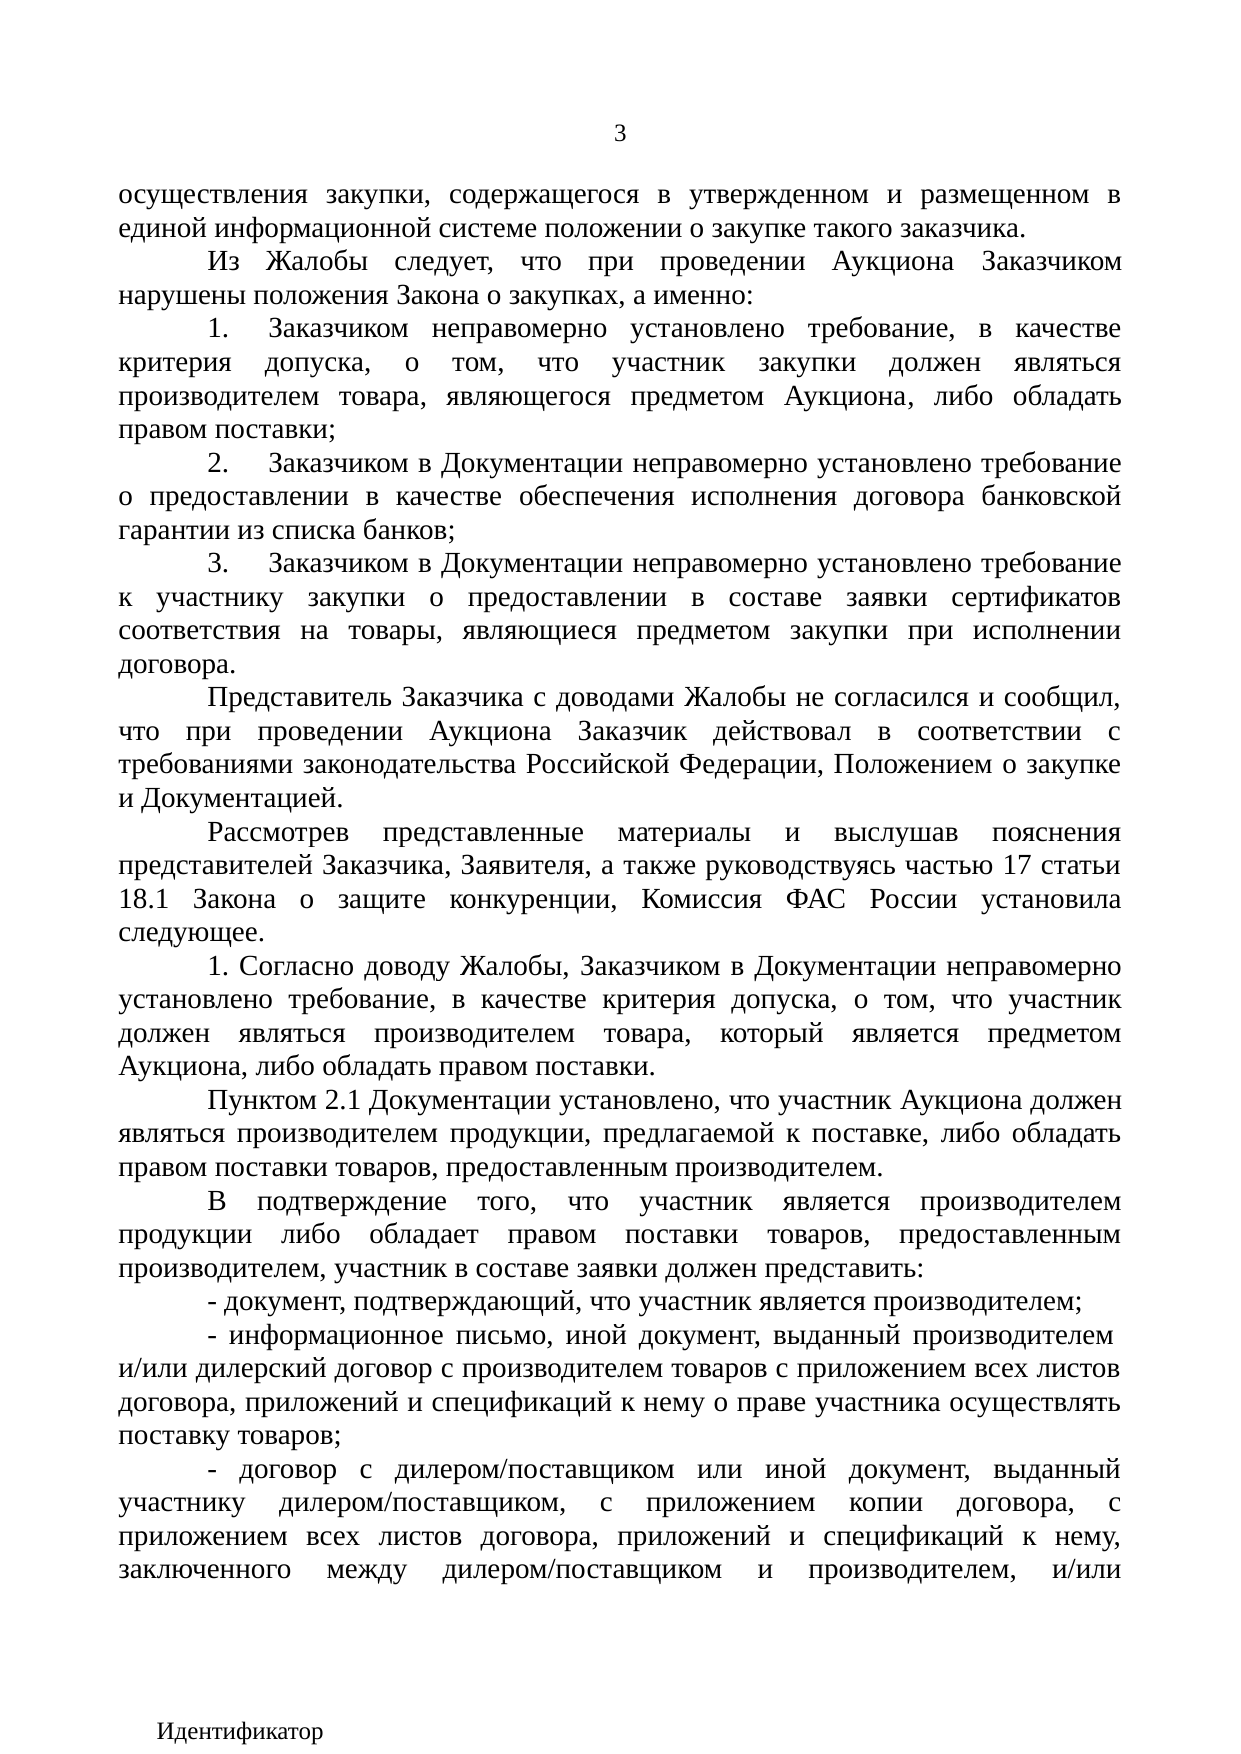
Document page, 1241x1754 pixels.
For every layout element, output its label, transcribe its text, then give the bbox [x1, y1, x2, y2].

text осуществления закупки, содержащегося в утвержденном и размещенном в единой информационной системе положении о закупке такого заказчика. [118, 176, 1122, 243]
list Заказчиком неправомерно установлено требование, в качестве критерия допуска, о том, что участник закупки должен являться производителем товара, являющегося предметом Аукциона, либо обладать правом поставки; [118, 311, 1122, 445]
list Заказчиком в Документации неправомерно установлено требование о предоставлении в качестве обеспечения исполнения договора банковской гарантии из списка банков; [118, 445, 1122, 545]
list Заказчиком в Документации неправомерно установлено требование к участнику закупки о предоставлении в составе заявки сертификатов соответствия на товары, являющиеся предметом закупки при исполнении договора. [118, 545, 1122, 679]
text - договор с дилером/поставщиком или иной документ, выданный участнику дилером/поставщиком, с приложением копии договора, с приложением всех листов договора, приложений и спецификаций к нему, заключенного между дилером/поставщиком и производителем, и/или [118, 1451, 1122, 1585]
text - информационное письмо, иной документ, выданный производителем и/или дилерский договор с производителем товаров с приложением всех листов договора, приложений и спецификаций к нему о праве участника осуществлять поставку товаров; [118, 1317, 1122, 1451]
text - документ, подтверждающий, что участник является производителем; [118, 1283, 1122, 1317]
text В подтверждение того, что участник является производителем продукции либо обладает правом поставки товаров, предоставленным производителем, участник в составе заявки должен представить: [118, 1183, 1122, 1283]
text Представитель Заказчика с доводами Жалобы не согласился и сообщил, что при проведении Аукциона Заказчик действовал в соответствии с требованиями законодательства Российской Федерации, Положением о закупке и Документацией. [118, 679, 1122, 814]
text 1. Согласно доводу Жалобы, Заказчиком в Документации неправомерно установлено требование, в качестве критерия допуска, о том, что участник должен являться производителем товара, который является предметом Аукциона, либо обладать правом поставки. [118, 948, 1122, 1082]
text Пунктом 2.1 Документации установлено, что участник Аукциона должен являться производителем продукции, предлагаемой к поставке, либо обладать правом поставки товаров, предоставленным производителем. [118, 1082, 1122, 1183]
text Из Жалобы следует, что при проведении Аукциона Заказчиком нарушены положения Закона о закупках, а именно: [118, 243, 1122, 311]
text Рассмотрев представленные материалы и выслушав пояснения представителей Заказчика, Заявителя, а также руководствуясь частью 17 статьи 18.1 Закона о защите конкуренции, Комиссия ФАС России установила следующее. [118, 814, 1122, 948]
